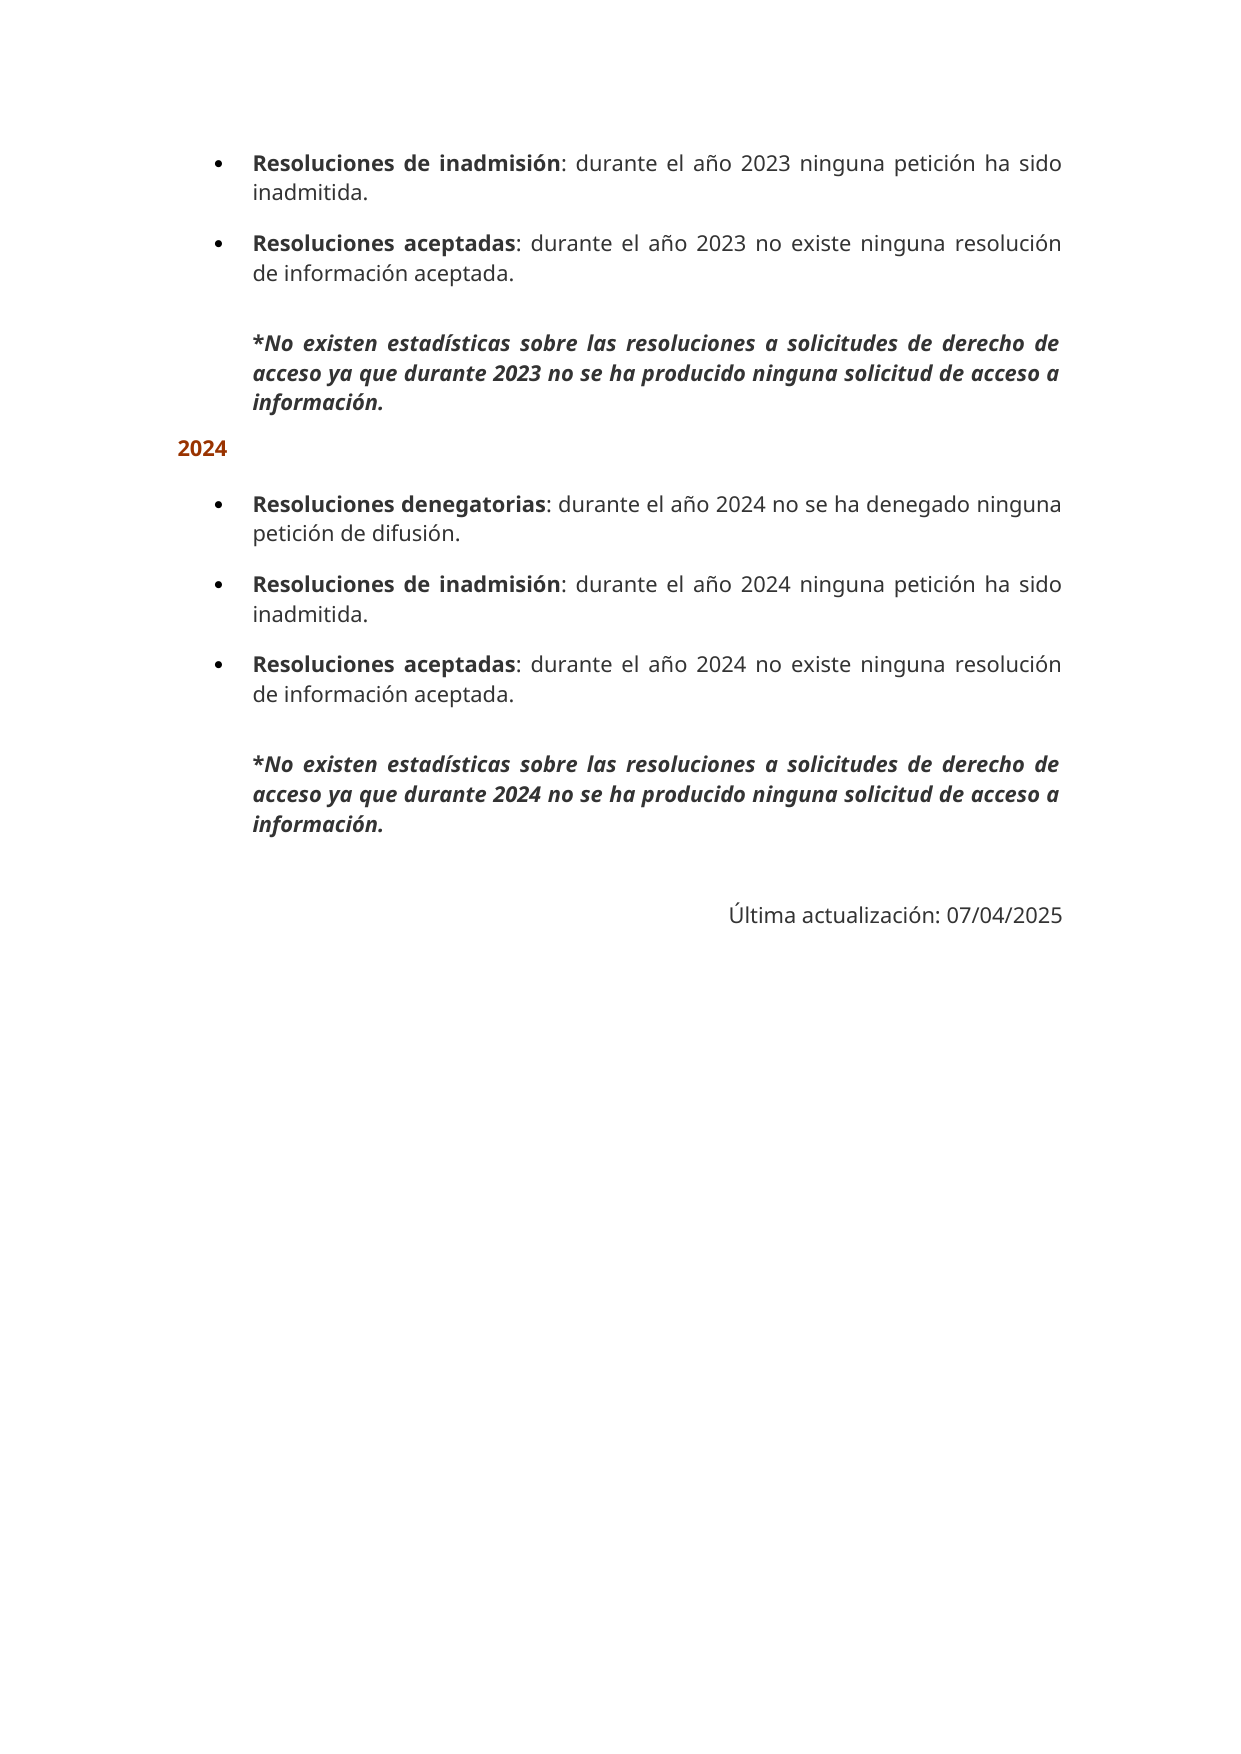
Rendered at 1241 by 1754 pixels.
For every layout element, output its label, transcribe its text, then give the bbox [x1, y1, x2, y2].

list Resoluciones de inadmisión: durante el año 2024 ninguna petición ha sido inadmitida. [215, 569, 1063, 629]
text 2024 [177, 433, 1063, 463]
list Resoluciones aceptadas: durante el año 2024 no existe ninguna resolución de información aceptada. [215, 649, 1063, 709]
text Última actualización: 07/04/2025 [177, 900, 1063, 929]
list Resoluciones aceptadas: durante el año 2023 no existe ninguna resolución de información aceptada. [215, 228, 1063, 288]
list Resoluciones denegatorias: durante el año 2024 no se ha denegado ninguna petición de difusión. [215, 489, 1063, 548]
list Resoluciones de inadmisión: durante el año 2023 ninguna petición ha sido inadmitida. [215, 148, 1063, 207]
text *No existen estadísticas sobre las resoluciones a solicitudes de derecho de acceso ya que durante 2024 no se ha producido ninguna solicitud de acceso a información. [252, 719, 1063, 839]
text *No existen estadísticas sobre las resoluciones a solicitudes de derecho de acceso ya que durante 2023 no se ha producido ninguna solicitud de acceso a información. [252, 298, 1063, 417]
